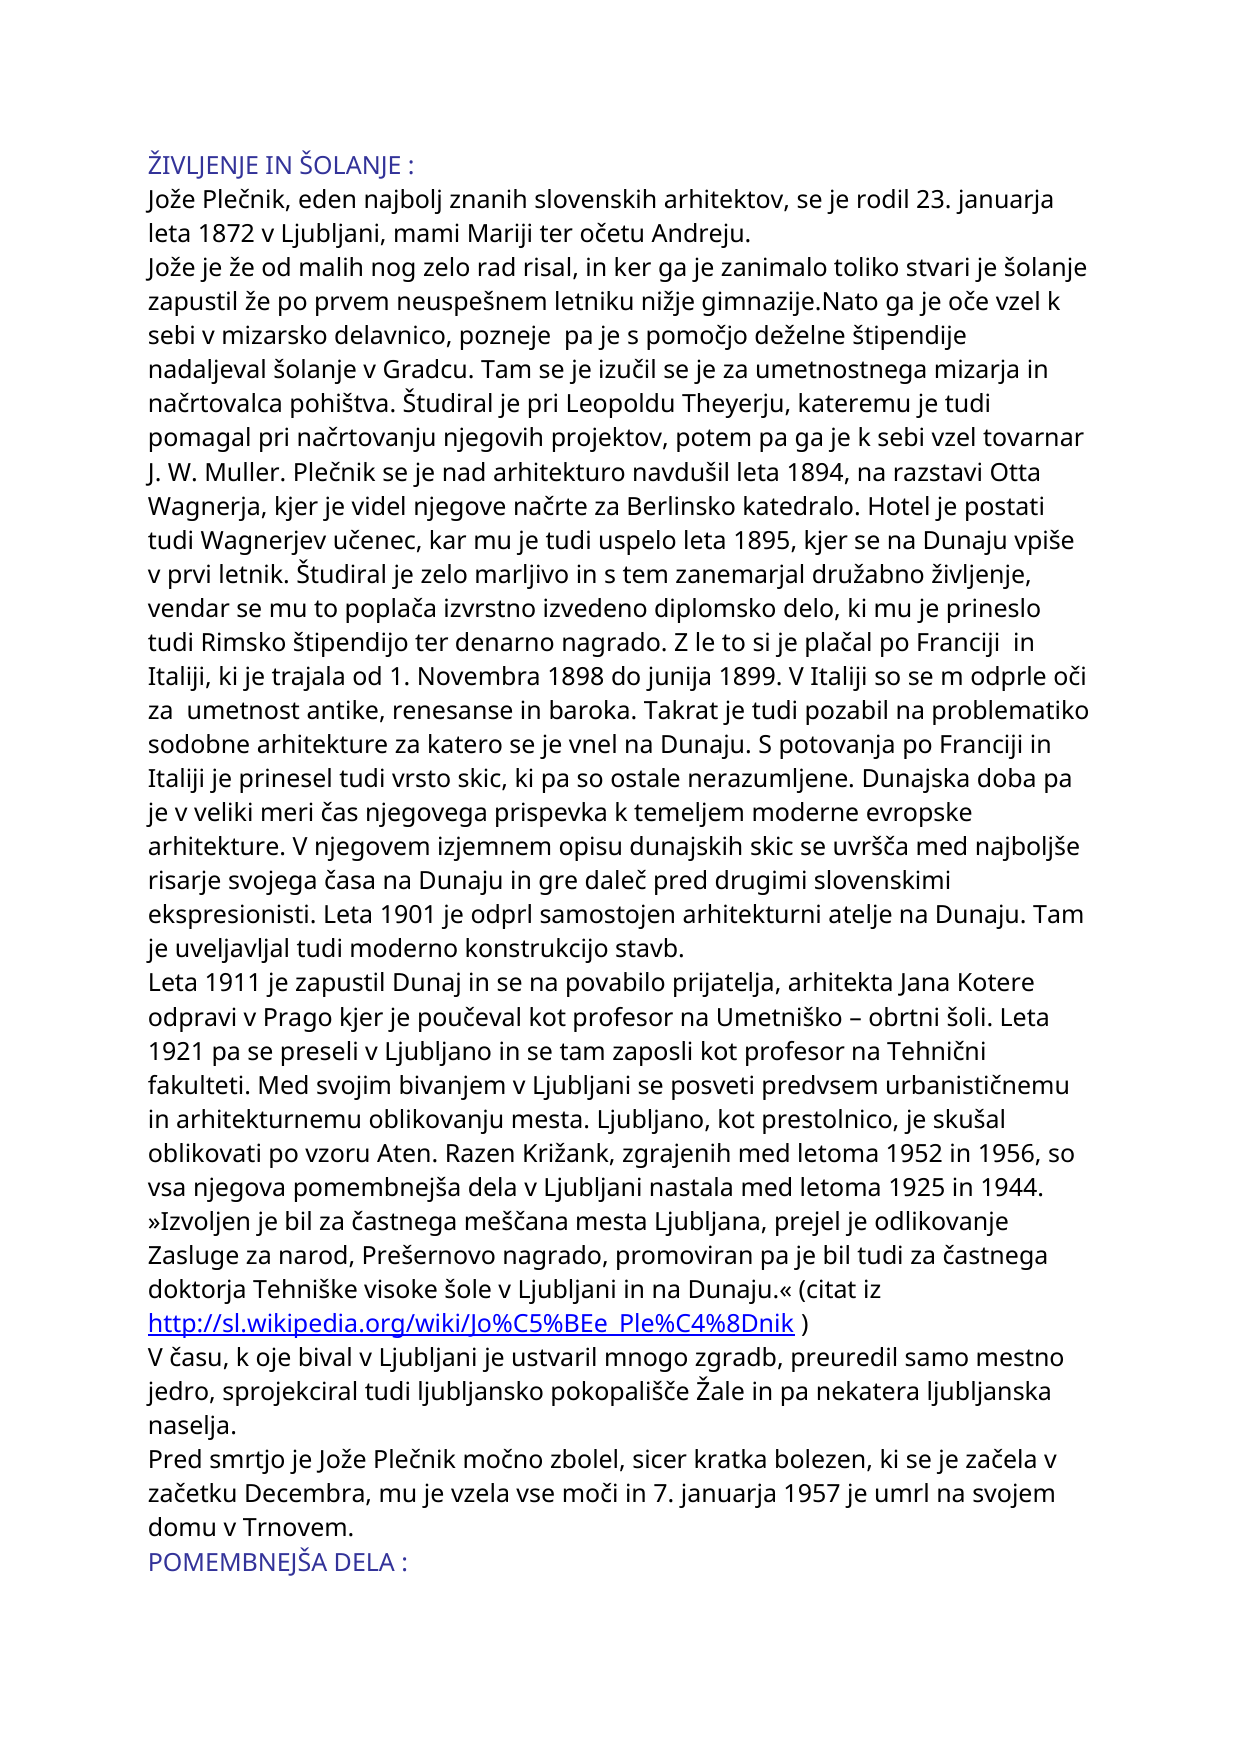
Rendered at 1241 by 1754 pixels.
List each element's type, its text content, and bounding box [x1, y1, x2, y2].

text Leta 1911 je zapustil Dunaj in se na povabilo prijatelja, arhitekta Jana Kotere odpravi v Prago kjer je poučeval kot profesor na Umetniško – obrtni šoli. Leta 1921 pa se preseli v Ljubljano in se tam zaposli kot profesor na Tehnični fakulteti. Med svojim bivanjem v Ljubljani se posveti predvsem urbanističnemu in arhitekturnemu oblikovanju mesta. Ljubljano, kot prestolnico, je skušal oblikovati po vzoru Aten. Razen Križank, zgrajenih med letoma 1952 in 1956, so vsa njegova pomembnejša dela v Ljubljani nastala med letoma 1925 in 1944. »Izvoljen je bil za častnega meščana mesta Ljubljana, prejel je odlikovanje Zasluge za narod, Prešernovo nagrado, promoviran pa je bil tudi za častnega doktorja Tehniške visoke šole v Ljubljani in na Dunaju.« (citat iz http://sl.wikipedia.org/wiki/Jo%C5%BEe_Ple%C4%8Dnik ) [148, 965, 1093, 1340]
text ŽIVLJENJE IN ŠOLANJE : [148, 148, 1093, 182]
text POMEMBNEJŠA DELA : [148, 1544, 1093, 1578]
text Jože je že od malih nog zelo rad risal, in ker ga je zanimalo toliko stvari je šolanje zapustil že po prvem neuspešnem letniku nižje gimnazije.Nato ga je oče vzel k sebi v mizarsko delavnico, pozneje pa je s pomočjo deželne štipendije nadaljeval šolanje v Gradcu. Tam se je izučil se je za umetnostnega mizarja in načrtovalca pohištva. Študiral je pri Leopoldu Theyerju, kateremu je tudi pomagal pri načrtovanju njegovih projektov, potem pa ga je k sebi vzel tovarnar J. W. Muller. Plečnik se je nad arhitekturo navdušil leta 1894, na razstavi Otta Wagnerja, kjer je videl njegove načrte za Berlinsko katedralo. Hotel je postati tudi Wagnerjev učenec, kar mu je tudi uspelo leta 1895, kjer se na Dunaju vpiše v prvi letnik. Študiral je zelo marljivo in s tem zanemarjal družabno življenje, vendar se mu to poplača izvrstno izvedeno diplomsko delo, ki mu je prineslo tudi Rimsko štipendijo ter denarno nagrado. Z le to si je plačal po Franciji in Italiji, ki je trajala od 1. Novembra 1898 do junija 1899. V Italiji so se m odprle oči za umetnost antike, renesanse in baroka. Takrat je tudi pozabil na problematiko sodobne arhitekture za katero se je vnel na Dunaju. S potovanja po Franciji in Italiji je prinesel tudi vrsto skic, ki pa so ostale nerazumljene. Dunajska doba pa je v veliki meri čas njegovega prispevka k temeljem moderne evropske arhitekture. V njegovem izjemnem opisu dunajskih skic se uvršča med najboljše risarje svojega časa na Dunaju in gre daleč pred drugimi slovenskimi ekspresionisti. Leta 1901 je odprl samostojen arhitekturni atelje na Dunaju. Tam je uveljavljal tudi moderno konstrukcijo stavb. [148, 250, 1093, 965]
text Jože Plečnik, eden najbolj znanih slovenskih arhitektov, se je rodil 23. januarja leta 1872 v Ljubljani, mami Mariji ter očetu Andreju. [148, 182, 1093, 250]
text V času, k oje bival v Ljubljani je ustvaril mnogo zgradb, preuredil samo mestno jedro, sprojekciral tudi ljubljansko pokopališče Žale in pa nekatera ljubljanska naselja. [148, 1340, 1093, 1442]
text Pred smrtjo je Jože Plečnik močno zbolel, sicer kratka bolezen, ki se je začela v začetku Decembra, mu je vzela vse moči in 7. januarja 1957 je umrl na svojem domu v Trnovem. [148, 1442, 1093, 1544]
